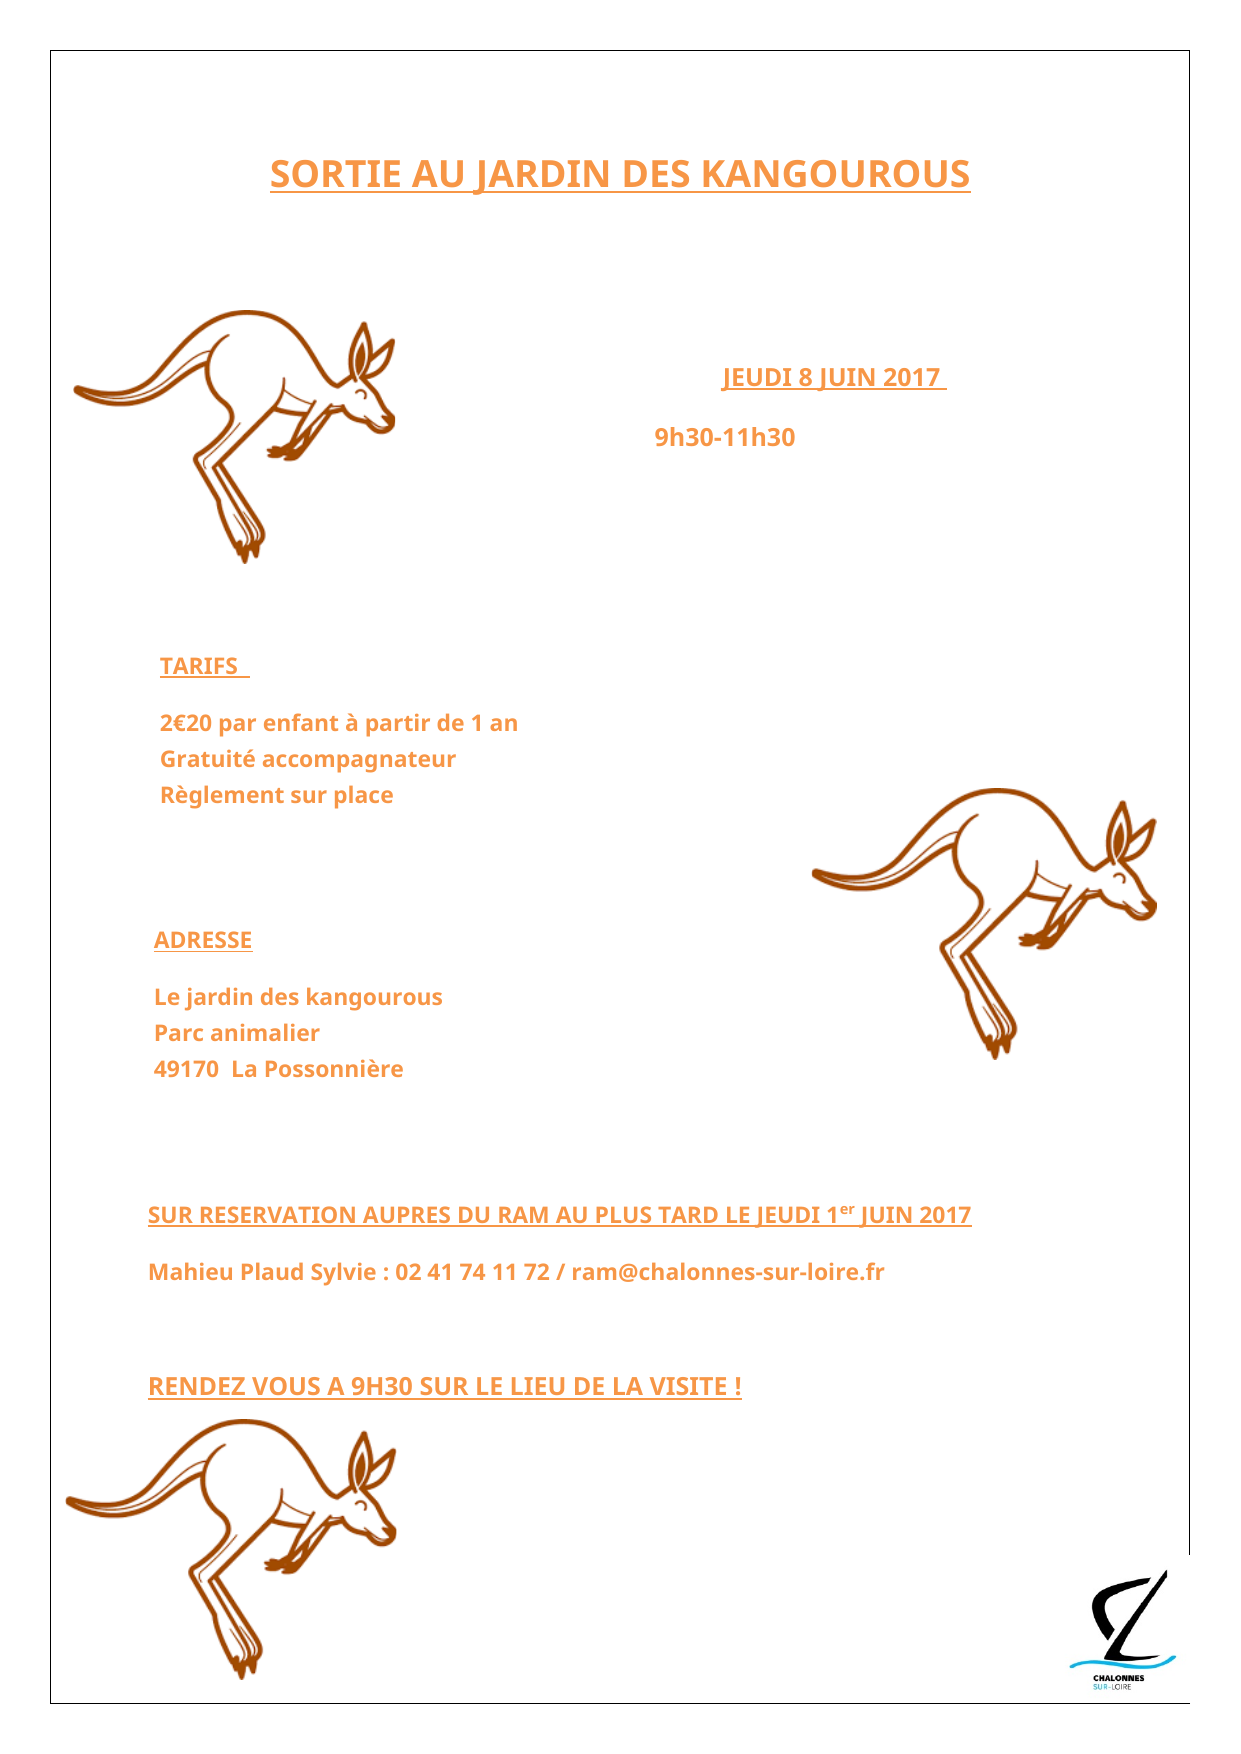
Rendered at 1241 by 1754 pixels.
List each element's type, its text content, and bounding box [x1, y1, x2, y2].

text ADRESSE [148, 924, 811, 956]
text Le jardin des kangourous [148, 981, 811, 1012]
text Règlement sur place [148, 778, 1093, 810]
text SORTIE AU JARDIN DES KANGOUROUS [148, 148, 1093, 199]
text 49170 La Possonnière [148, 1053, 1093, 1084]
text Parc animalier [148, 1017, 811, 1048]
text 9h30-11h30 [395, 419, 1093, 454]
text RENDEZ VOUS A 9H30 SUR LE LIEU DE LA VISITE ! [148, 1369, 1093, 1403]
text Mahieu Plaud Sylvie : 02 41 74 11 72 / ram@chalonnes-sur-loire.fr [148, 1255, 1093, 1287]
text TARIFS [148, 650, 1093, 681]
text JEUDI 8 JUIN 2017 [395, 359, 1093, 394]
text SUR RESERVATION AUPRES DU RAM AU PLUS TARD LE JEUDI 1er JUIN 2017 [148, 1199, 1093, 1230]
text 2€20 par enfant à partir de 1 an [148, 707, 1093, 738]
text Gratuité accompagnateur [148, 743, 1093, 774]
